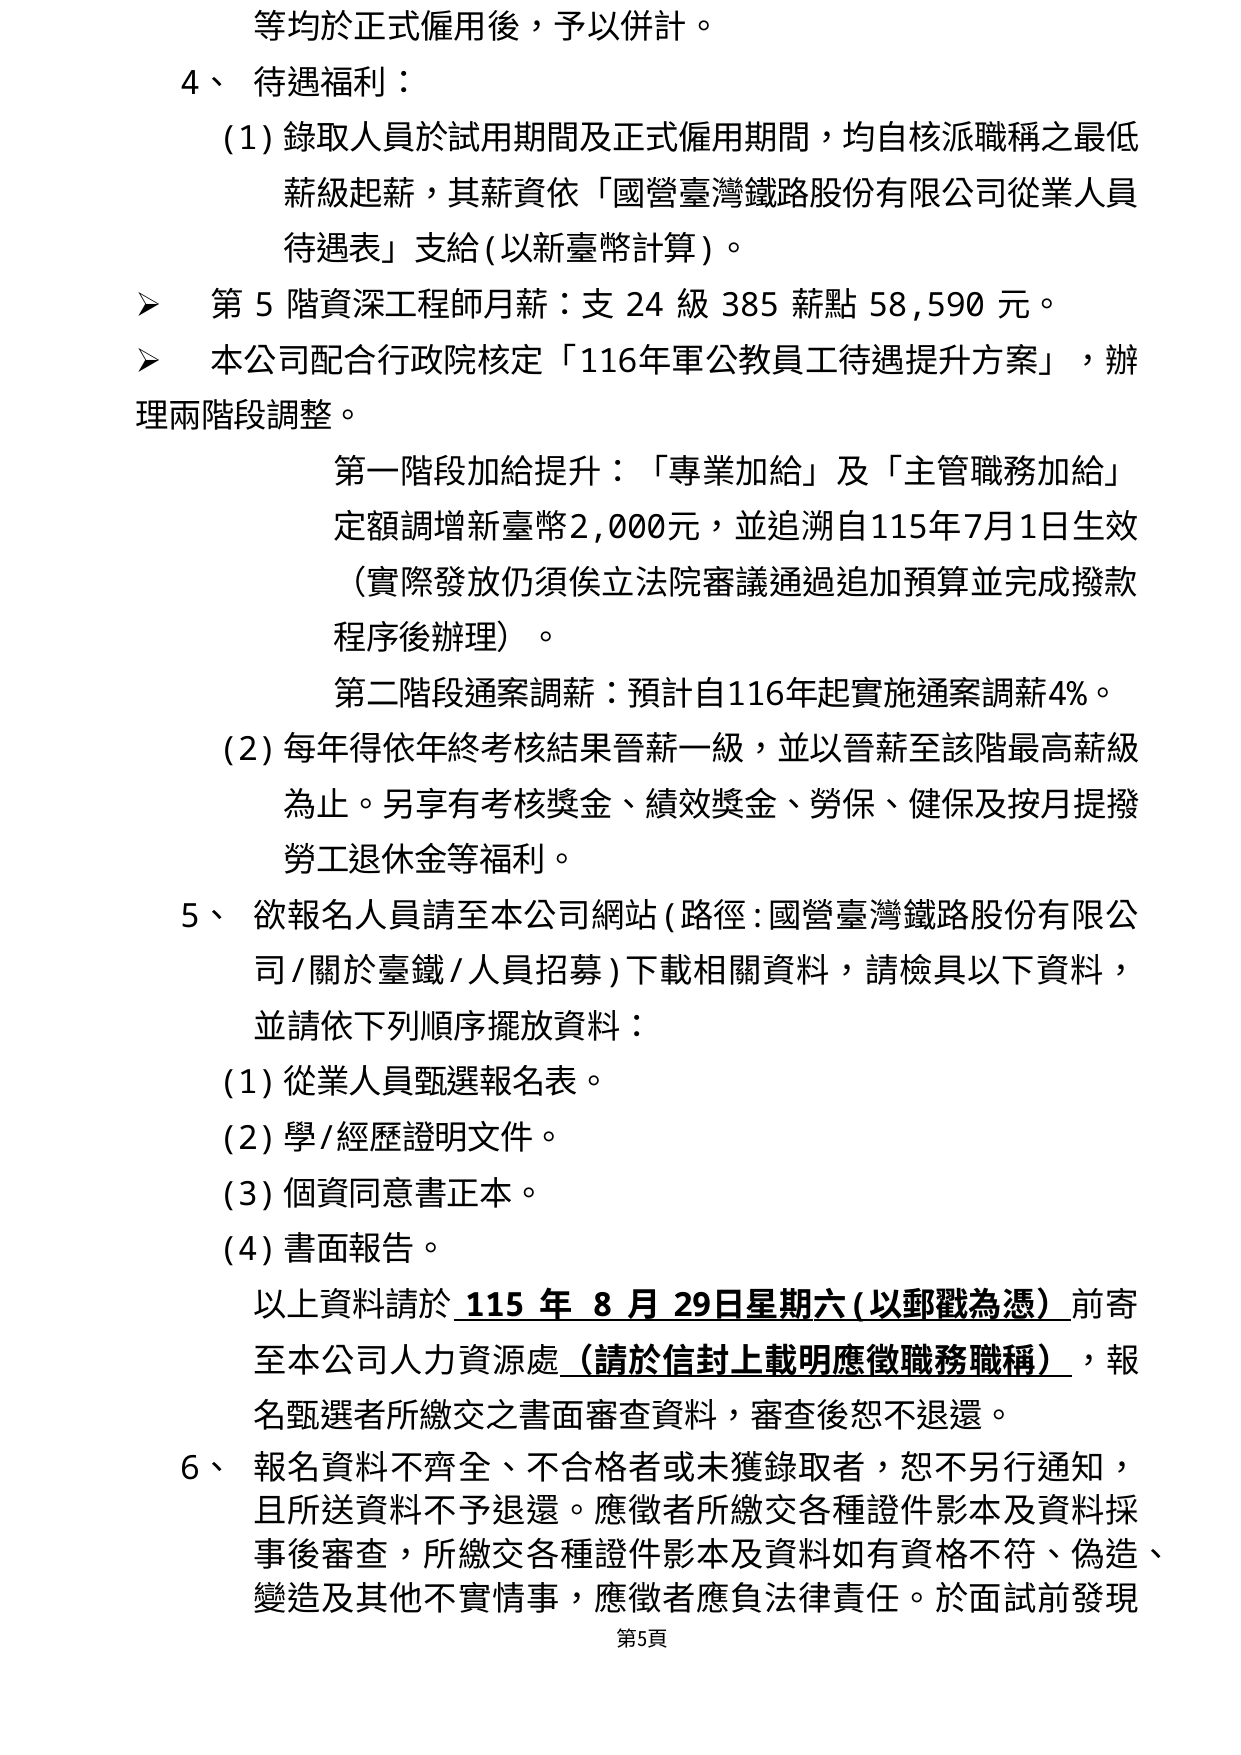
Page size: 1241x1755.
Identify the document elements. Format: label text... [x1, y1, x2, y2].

list 書面報告。 [218, 1222, 1078, 1270]
list 從業人員甄選報名表。 [218, 1055, 1078, 1103]
list 錄取人員於試用期間及正式僱用期間，均自核派職稱之最低薪級起薪，其薪資依「國營臺灣鐵路股份有限公司從業人員待遇表」支給(以新臺幣計算)。 [218, 111, 1139, 271]
list 第 5 階資深工程師月薪：支 24 級 385 薪點 58,590 元。 [135, 278, 1139, 326]
list 個資同意書正本。 [218, 1166, 1078, 1215]
list 報名資料不齊全、不合格者或未獲錄取者，恕不另行通知，且所送資料不予退還。應徵者所繳交各種證件影本及資料採事後審查，所繳交各種證件影本及資料如有資格不符、偽造、變造及其他不實情事，應徵者應負法律責任。於面試前發現者除扣留其所繳證明文件外，並拒絕其進場面試；於面試完畢後榜示前發現者，不予錄取；榜示後發現者，撤銷其錄取資格。 [180, 1444, 1139, 1619]
text 第二階段通案調薪：預計自116年起實施通案調薪4%。 [333, 666, 1139, 715]
list 等均於正式僱用後，予以併計。 [180, 0, 1139, 48]
list 每年得依年終考核結果晉薪一級，並以晉薪至該階最高薪級為止。另享有考核獎金、績效獎金、勞保、健保及按月提撥勞工退休金等福利。 [218, 722, 1139, 881]
text 以上資料請於 115 年 8 月 29日星期六(以郵戳為憑）前寄至本公司人力資源處（請於信封上載明應徵職務職稱），報名甄選者所繳交之書面審查資料，審查後恕不退還。 [253, 1278, 1139, 1437]
list 本公司配合行政院核定「116年軍公教員工待遇提升方案」，辦理兩階段調整。 [135, 333, 1139, 437]
list 欲報名人員請至本公司網站(路徑:國營臺灣鐵路股份有限公司/關於臺鐵/人員招募)下載相關資料，請檢具以下資料，並請依下列順序擺放資料： [180, 888, 1139, 1048]
text 第一階段加給提升：「專業加給」及「主管職務加給」定額調增新臺幣2,000元，並追溯自115年7月1日生效（實際發放仍須俟立法院審議通過追加預算並完成撥款程序後辦理）。 [333, 444, 1139, 659]
list 學/經歷證明文件。 [218, 1111, 1078, 1159]
list 待遇福利： [180, 55, 1139, 104]
